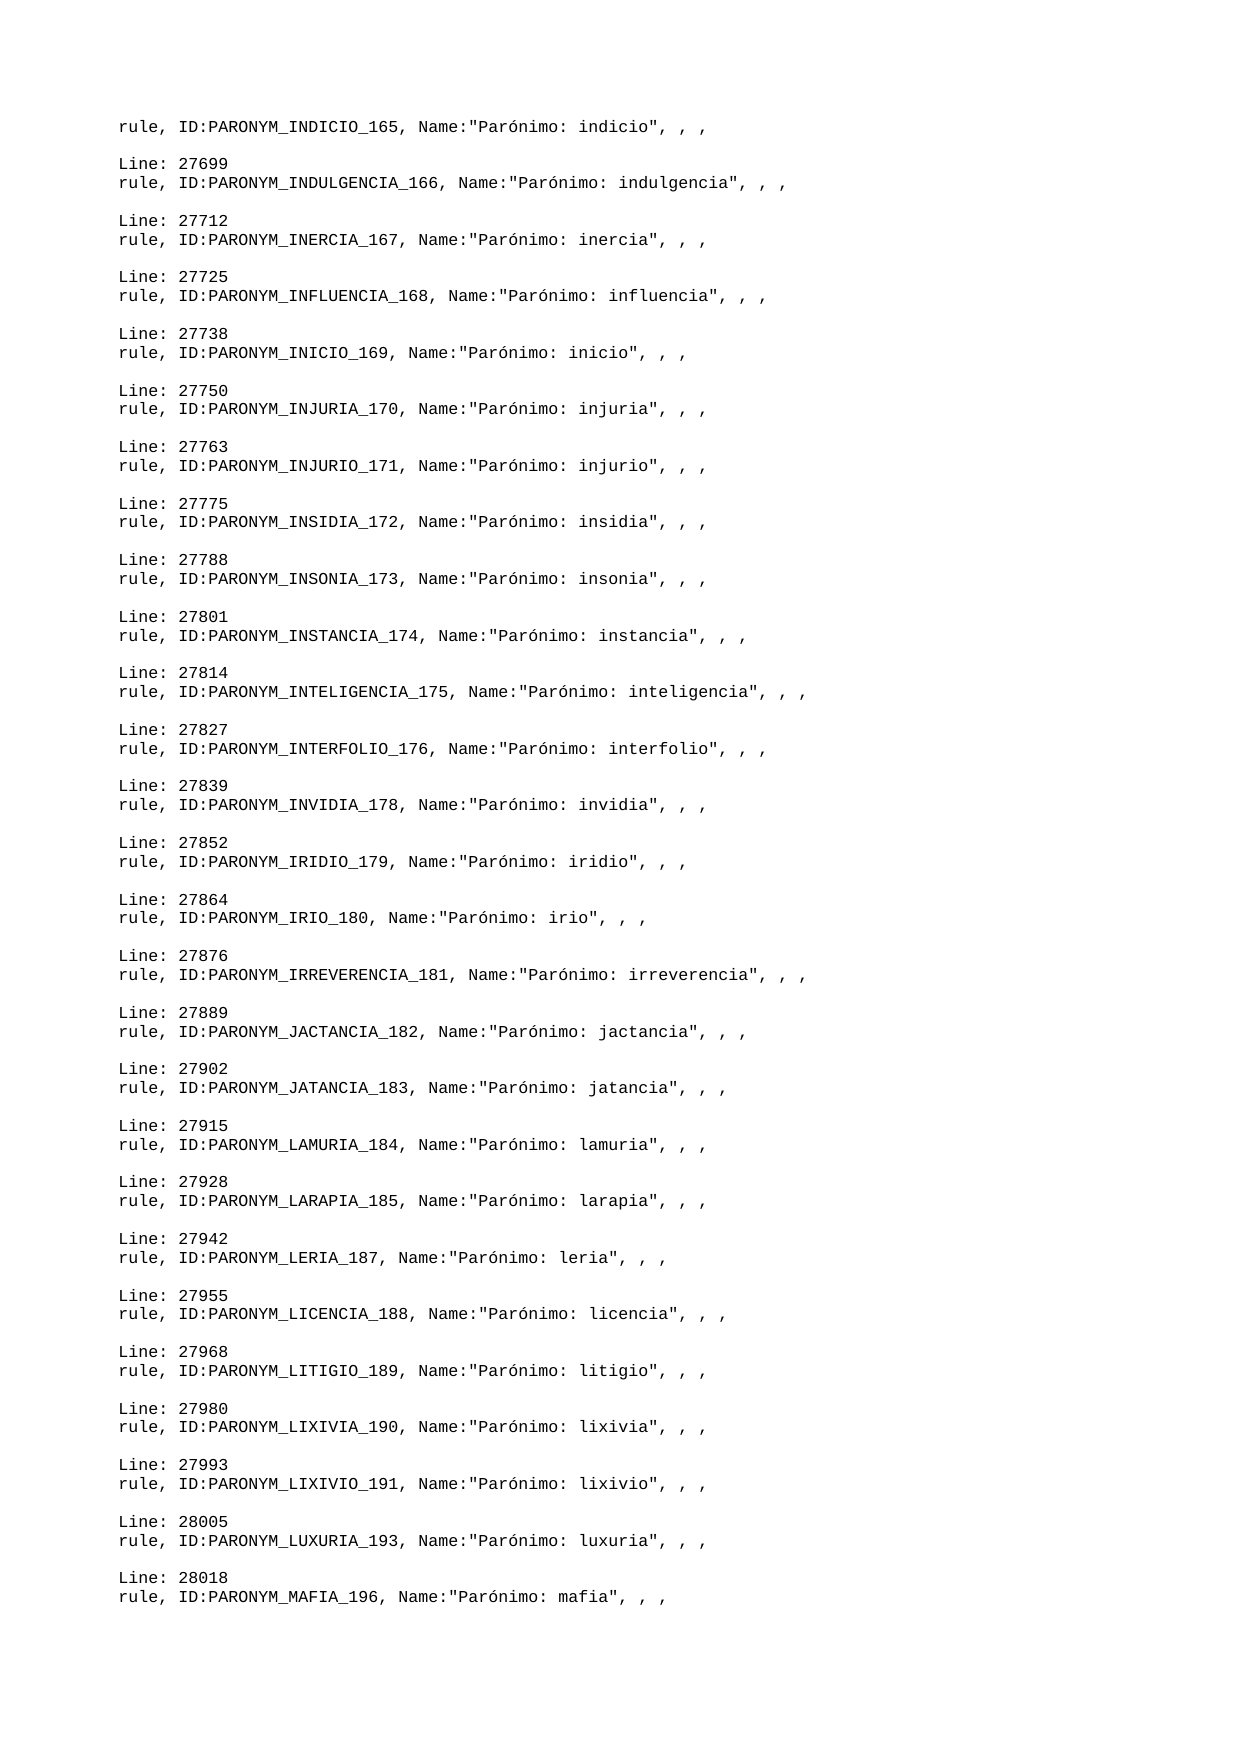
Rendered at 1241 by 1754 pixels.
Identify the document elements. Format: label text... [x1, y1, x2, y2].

text rule, ID:PARONYM_INFLUENCIA_168, Name:"Parónimo: influencia", , , [118, 288, 1122, 307]
text rule, ID:PARONYM_INICIO_169, Name:"Parónimo: inicio", , , [118, 344, 1122, 363]
text Line: 27902 [118, 1061, 1122, 1080]
text rule, ID:PARONYM_INJURIO_171, Name:"Parónimo: injurio", , , [118, 457, 1122, 476]
text rule, ID:PARONYM_IRIO_180, Name:"Parónimo: irio", , , [118, 910, 1122, 929]
text rule, ID:PARONYM_INSTANCIA_174, Name:"Parónimo: instancia", , , [118, 627, 1122, 646]
text rule, ID:PARONYM_INDICIO_165, Name:"Parónimo: indicio", , , [118, 118, 1122, 137]
text rule, ID:PARONYM_INTERFOLIO_176, Name:"Parónimo: interfolio", , , [118, 740, 1122, 759]
text rule, ID:PARONYM_LIXIVIA_190, Name:"Parónimo: lixivia", , , [118, 1419, 1122, 1438]
text Line: 27775 [118, 495, 1122, 514]
text rule, ID:PARONYM_LICENCIA_188, Name:"Parónimo: licencia", , , [118, 1306, 1122, 1325]
text Line: 27915 [118, 1117, 1122, 1136]
text Line: 27699 [118, 156, 1122, 175]
text Line: 27712 [118, 212, 1122, 231]
text Line: 27968 [118, 1344, 1122, 1362]
text rule, ID:PARONYM_INERCIA_167, Name:"Parónimo: inercia", , , [118, 231, 1122, 250]
text Line: 27814 [118, 665, 1122, 684]
text Line: 27876 [118, 948, 1122, 967]
text rule, ID:PARONYM_LITIGIO_189, Name:"Parónimo: litigio", , , [118, 1362, 1122, 1381]
text rule, ID:PARONYM_INDULGENCIA_166, Name:"Parónimo: indulgencia", , , [118, 175, 1122, 193]
text Line: 28018 [118, 1570, 1122, 1589]
text rule, ID:PARONYM_LARAPIA_185, Name:"Parónimo: larapia", , , [118, 1193, 1122, 1212]
text rule, ID:PARONYM_INJURIA_170, Name:"Parónimo: injuria", , , [118, 401, 1122, 420]
text Line: 27788 [118, 552, 1122, 571]
text Line: 27864 [118, 891, 1122, 910]
text Line: 27725 [118, 269, 1122, 288]
text rule, ID:PARONYM_IRIDIO_179, Name:"Parónimo: iridio", , , [118, 853, 1122, 872]
text rule, ID:PARONYM_LAMURIA_184, Name:"Parónimo: lamuria", , , [118, 1136, 1122, 1155]
text Line: 27980 [118, 1400, 1122, 1419]
text rule, ID:PARONYM_INVIDIA_178, Name:"Parónimo: invidia", , , [118, 797, 1122, 816]
text rule, ID:PARONYM_INSONIA_173, Name:"Parónimo: insonia", , , [118, 571, 1122, 589]
text Line: 27750 [118, 382, 1122, 401]
text Line: 27763 [118, 439, 1122, 457]
text rule, ID:PARONYM_JATANCIA_183, Name:"Parónimo: jatancia", , , [118, 1080, 1122, 1098]
text rule, ID:PARONYM_JACTANCIA_182, Name:"Parónimo: jactancia", , , [118, 1023, 1122, 1042]
text Line: 27955 [118, 1287, 1122, 1306]
text Line: 27928 [118, 1174, 1122, 1193]
text Line: 27801 [118, 608, 1122, 627]
text rule, ID:PARONYM_LUXURIA_193, Name:"Parónimo: luxuria", , , [118, 1532, 1122, 1551]
text rule, ID:PARONYM_IRREVERENCIA_181, Name:"Parónimo: irreverencia", , , [118, 967, 1122, 985]
text Line: 27942 [118, 1231, 1122, 1249]
text rule, ID:PARONYM_INSIDIA_172, Name:"Parónimo: insidia", , , [118, 514, 1122, 533]
text rule, ID:PARONYM_MAFIA_196, Name:"Parónimo: mafia", , , [118, 1589, 1122, 1608]
text Line: 27852 [118, 834, 1122, 853]
text rule, ID:PARONYM_LERIA_187, Name:"Parónimo: leria", , , [118, 1249, 1122, 1268]
text Line: 27827 [118, 721, 1122, 740]
text Line: 27889 [118, 1004, 1122, 1023]
text rule, ID:PARONYM_INTELIGENCIA_175, Name:"Parónimo: inteligencia", , , [118, 684, 1122, 703]
text Line: 27839 [118, 778, 1122, 797]
text Line: 28005 [118, 1513, 1122, 1532]
text Line: 27738 [118, 326, 1122, 344]
text rule, ID:PARONYM_LIXIVIO_191, Name:"Parónimo: lixivio", , , [118, 1476, 1122, 1494]
text Line: 27993 [118, 1457, 1122, 1476]
